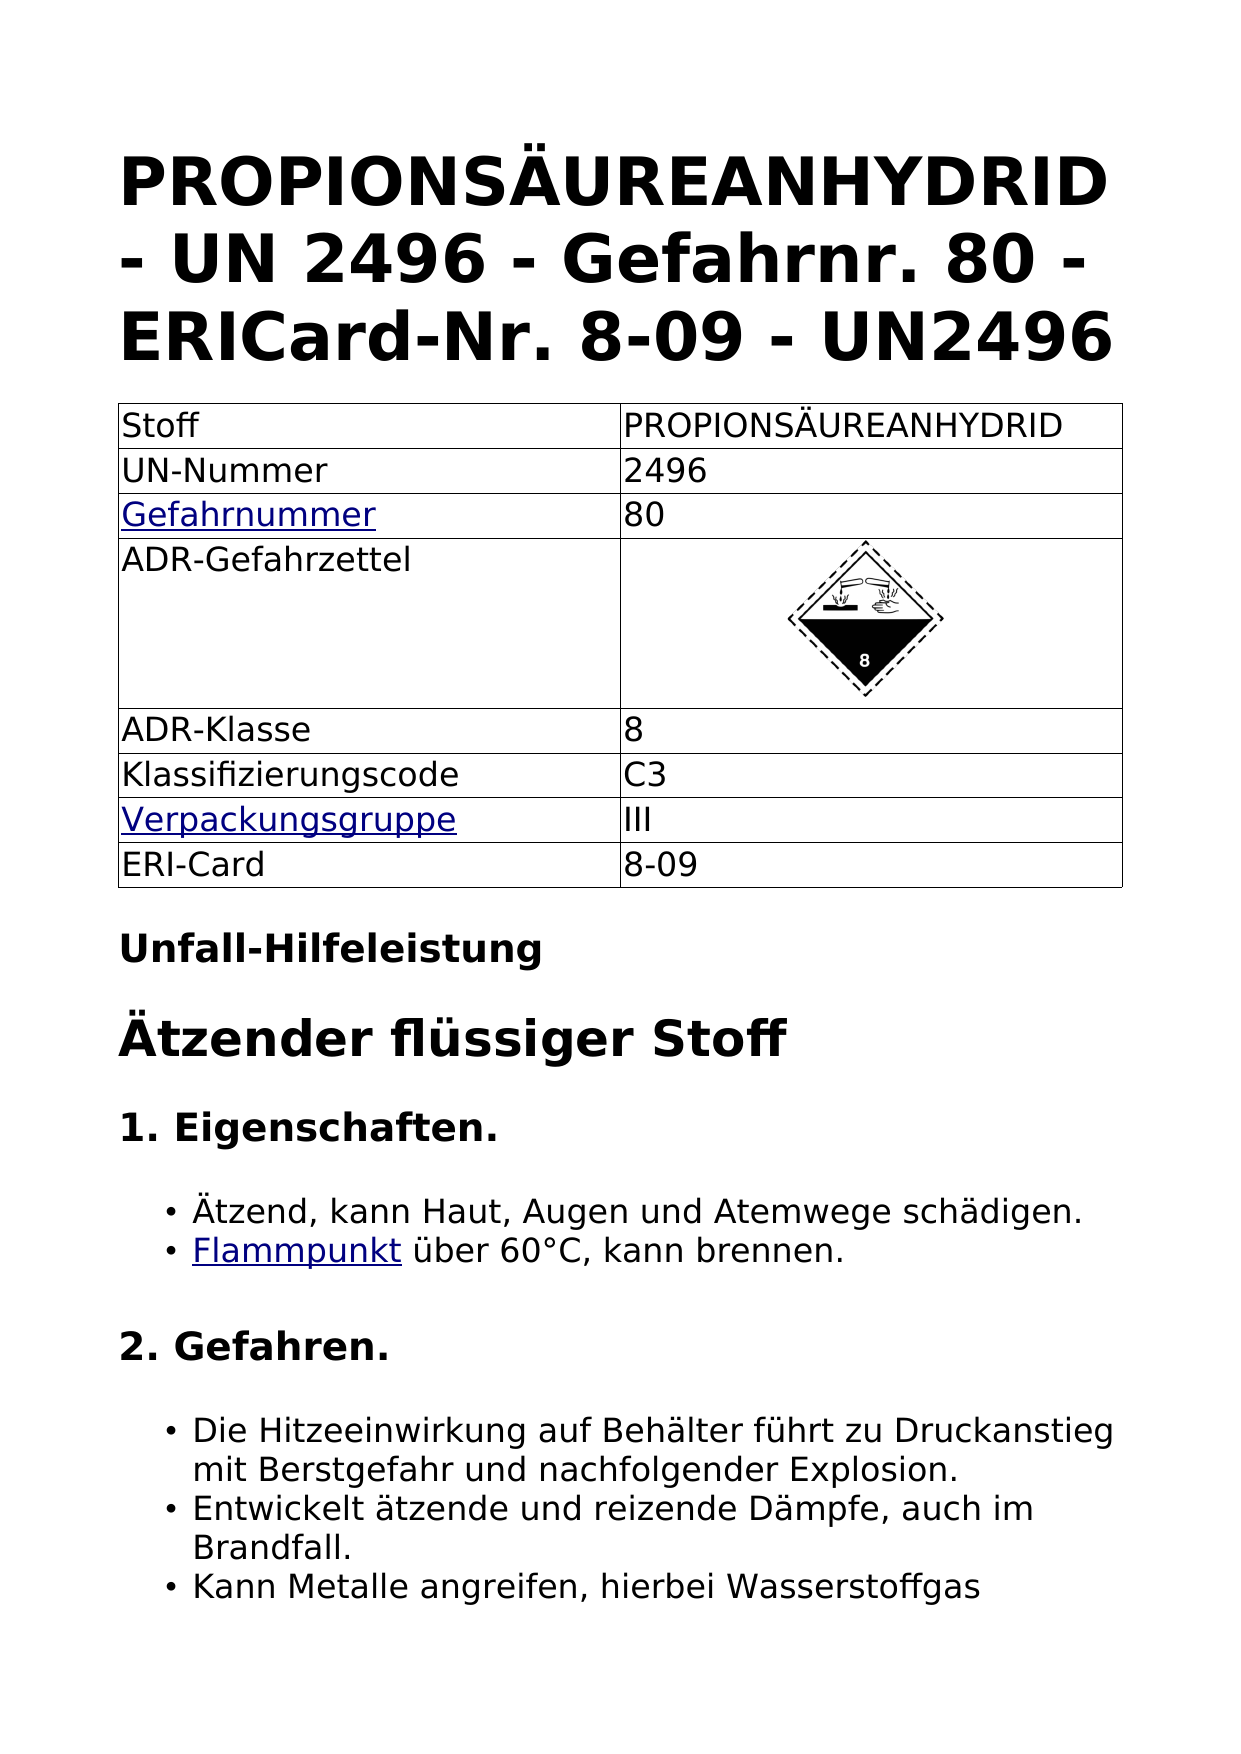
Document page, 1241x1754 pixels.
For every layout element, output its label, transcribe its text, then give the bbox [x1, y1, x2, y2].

table_cell Klassifizierungscode [119, 754, 620, 797]
list Die Hitzeeinwirkung auf Behälter führt zu Druckanstieg mit Berstgefahr und nachfolgender Explosion. [177, 1412, 1122, 1489]
table_cell Gefahrnummer [119, 494, 620, 538]
subtitle Ätzender flüssiger Stoff [118, 1009, 1122, 1068]
table_cell 8-09 [621, 843, 1122, 887]
table_header Stoff [119, 404, 620, 448]
table_cell 80 [621, 494, 1122, 538]
subtitle Unfall-Hilfeleistung [118, 927, 1122, 972]
table_cell [621, 539, 1122, 708]
table_cell ERI-Card [119, 843, 620, 887]
subtitle 1. Eigenschaften. [118, 1105, 1122, 1150]
table_cell 2496 [621, 449, 1122, 493]
picture [787, 540, 944, 697]
subtitle 2. Gefahren. [118, 1324, 1122, 1370]
list Entwickelt ätzende und reizende Dämpfe, auch im Brandfall. [177, 1489, 1122, 1567]
table_header PROPIONSÄUREANHYDRID [621, 404, 1122, 448]
table_cell III [621, 798, 1122, 842]
table_cell UN-Nummer [119, 449, 620, 493]
table_cell ADR-Gefahrzettel [119, 539, 620, 708]
table_cell ADR-Klasse [119, 709, 620, 752]
table_cell Verpackungsgruppe [119, 798, 620, 842]
list Ätzend, kann Haut, Augen und Atemwege schädigen. [177, 1192, 1122, 1231]
subtitle PROPIONSÄUREANHYDRID - UN 2496 - Gefahrnr. 80 - ERICard-Nr. 8-09 - UN2496 [118, 143, 1122, 376]
table_cell 8 [621, 709, 1122, 752]
table_cell C3 [621, 754, 1122, 797]
list Kann Metalle angreifen, hierbei Wasserstoffgas [177, 1567, 1122, 1606]
list Flammpunkt über 60°C, kann brennen. [177, 1231, 1122, 1270]
